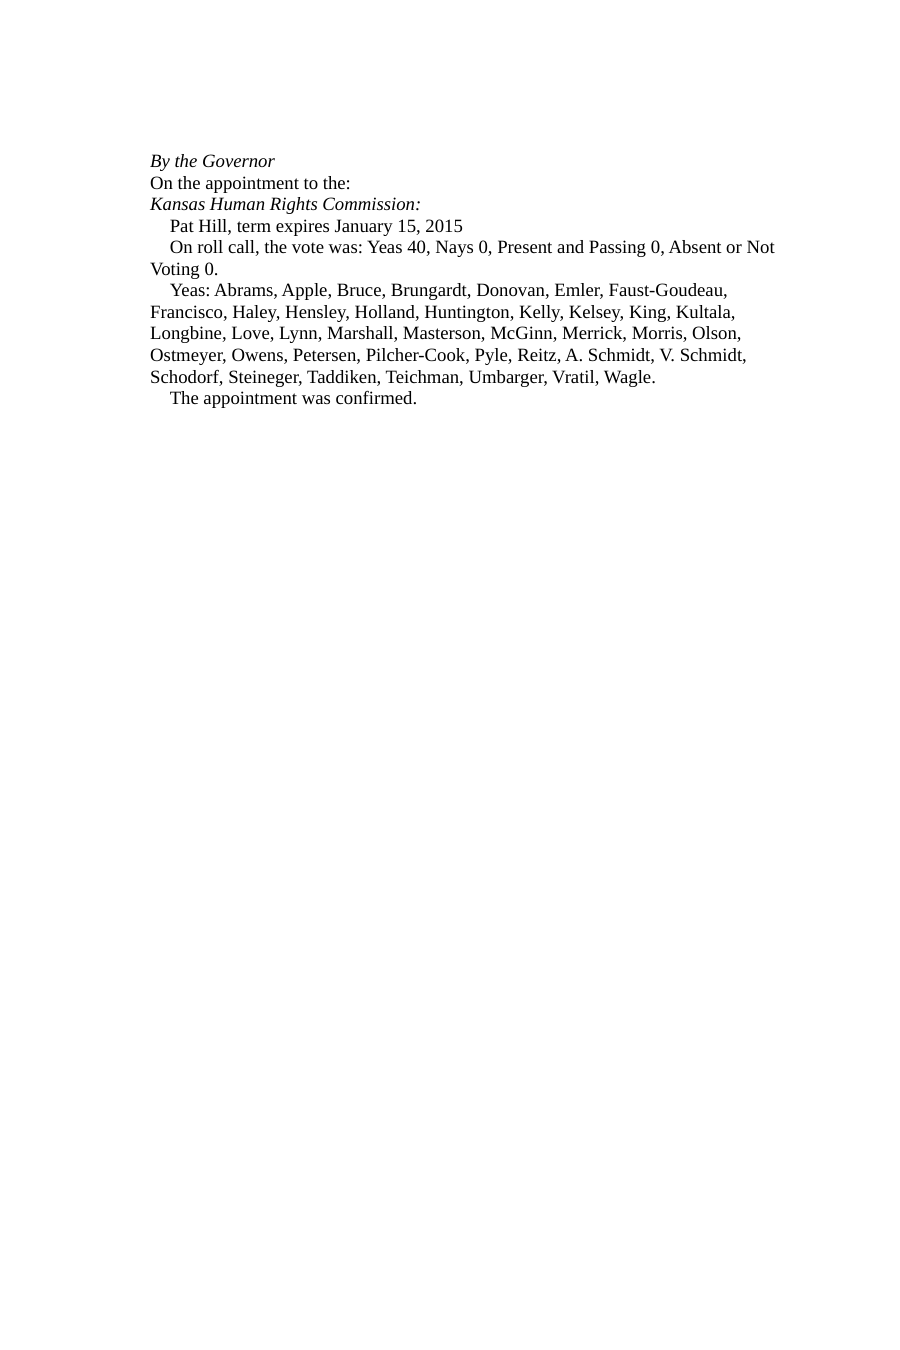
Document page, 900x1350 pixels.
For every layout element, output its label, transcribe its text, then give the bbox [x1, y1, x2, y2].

text Kansas Human Rights Commission: [150, 193, 787, 215]
text The appointment was confirmed. [150, 387, 787, 409]
text On the appointment to the: [150, 172, 787, 193]
text On roll call, the vote was: Yeas 40, Nays 0, Present and Passing 0, Absent or Not Voting 0. [150, 236, 787, 279]
text Pat Hill, term expires January 15, 2015 [150, 215, 787, 236]
text Yeas: Abrams, Apple, Bruce, Brungardt, Donovan, Emler, Faust-Goudeau, Francisco, Haley, Hensley, Holland, Huntington, Kelly, Kelsey, King, Kultala, Longbine, Love, Lynn, Marshall, Masterson, McGinn, Merrick, Morris, Olson, Ostmeyer, Owens, Petersen, Pilcher-Cook, Pyle, Reitz, A. Schmidt, V. Schmidt, Schodorf, Steineger, Taddiken, Teichman, Umbarger, Vratil, Wagle. [150, 279, 787, 387]
text By the Governor [150, 150, 787, 172]
